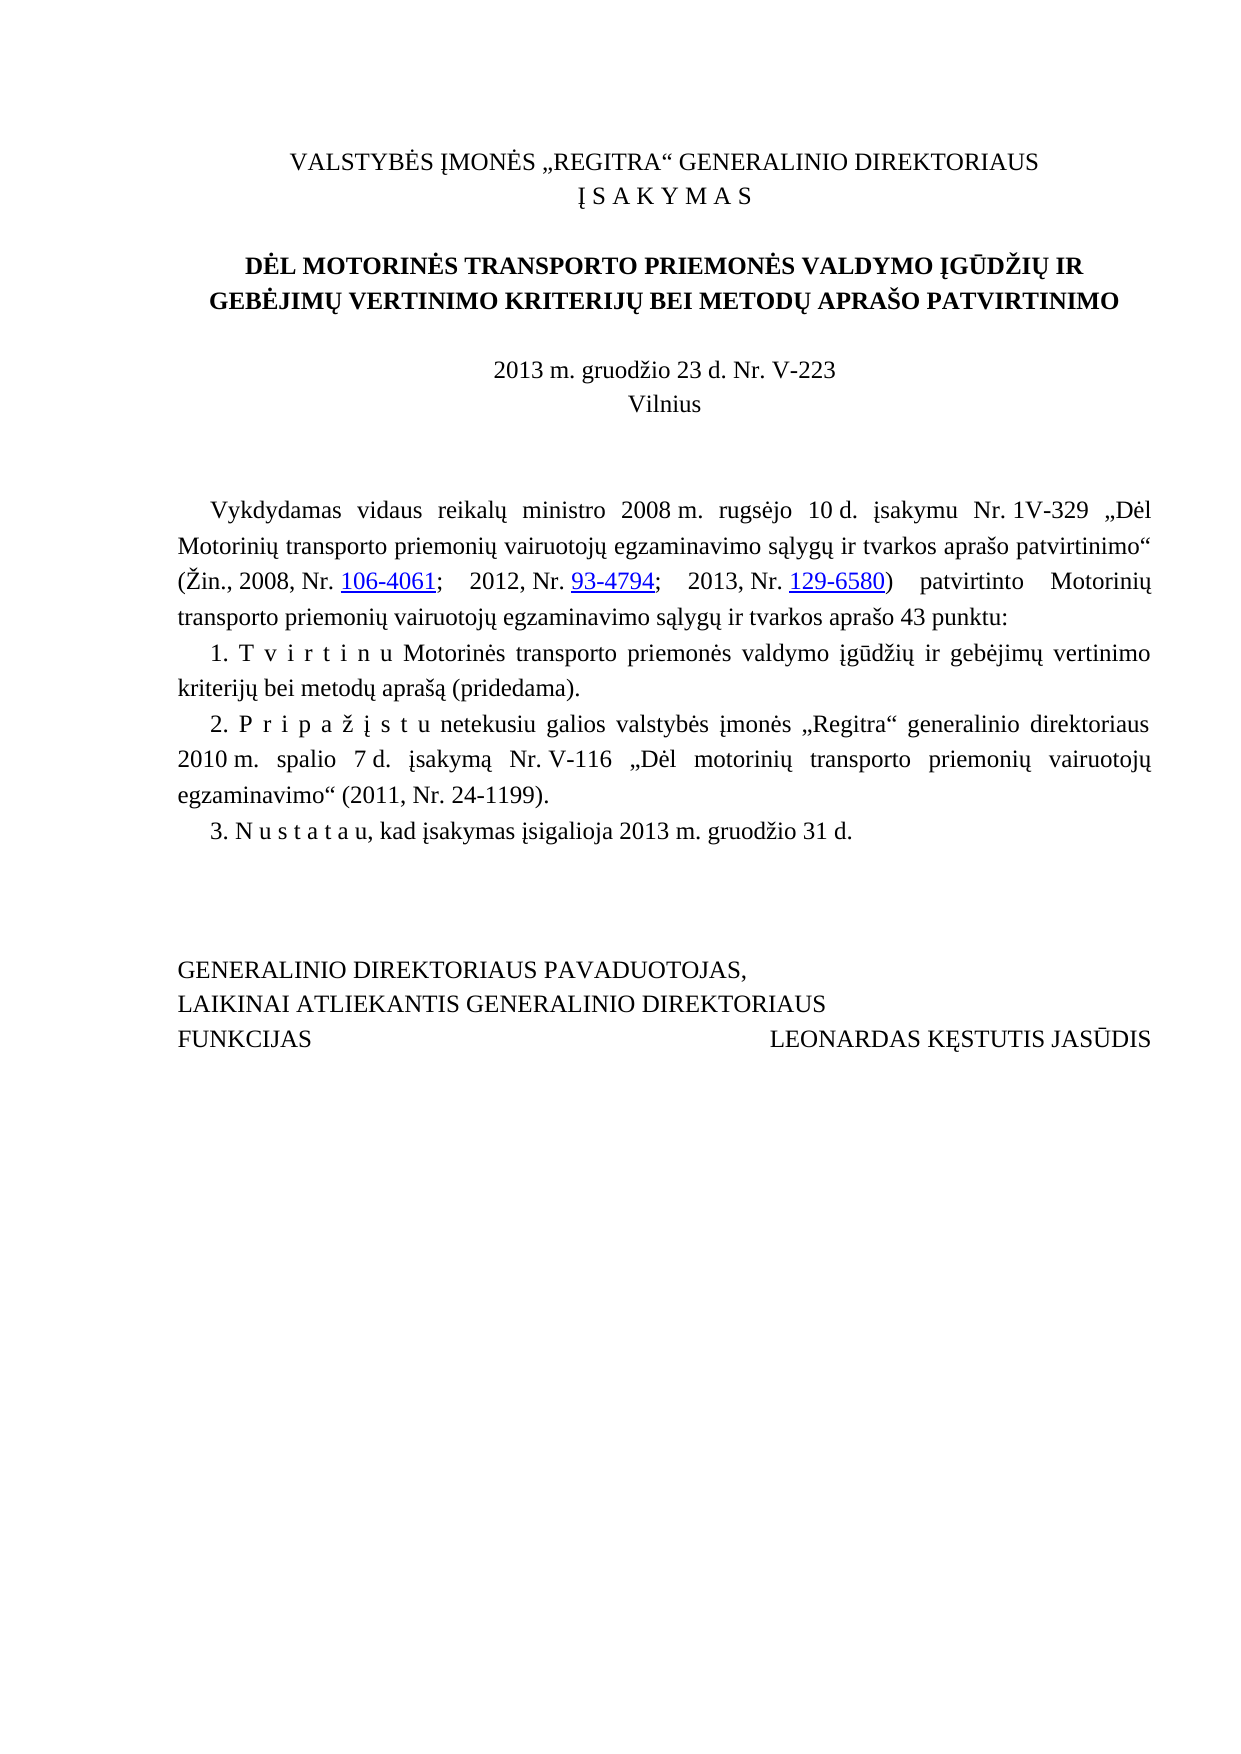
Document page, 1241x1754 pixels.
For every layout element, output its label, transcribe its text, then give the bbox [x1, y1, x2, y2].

text Į S A K Y M A S [177, 181, 1152, 210]
text 1. T v i r t i n u Motorinės transporto priemonės valdymo įgūdžių ir gebėjimų vertinimo kriterijų bei metodų aprašą (pridedama). [177, 638, 1152, 702]
text Vykdydamas vidaus reikalų ministro 2008 m. rugsėjo 10 d. įsakymu Nr. 1V-329 „Dėl Motorinių transporto priemonių vairuotojų egzaminavimo sąlygų ir tvarkos aprašo patvirtinimo“ (Žin., 2008, Nr. 106-4061; 2012, Nr. 93-4794; 2013, Nr. 129-6580) patvirtinto Motorinių transporto priemonių vairuotojų egzaminavimo sąlygų ir tvarkos aprašo 43 punktu: [177, 495, 1152, 631]
text 2013 m. gruodžio 23 d. Nr. V-223 [177, 355, 1152, 384]
text funkcijas Leonardas Kęstutis Jasūdis [177, 1024, 1152, 1052]
text Generalinio direktoriaus pavaduotojas, [177, 955, 1152, 983]
text DĖL Motorinės transporto priemonės valdymo įgūdžių ir gebėjimų vertinimo kriterijų bei metodų aprašo patvirtinimo [177, 251, 1152, 315]
text Vilnius [177, 389, 1152, 418]
text VALSTYBĖS ĮMONĖS „REGITRA“ GENERALINIO DIREKTORIAUS [177, 147, 1152, 176]
text 3. N u s t a t a u, kad įsakymas įsigalioja 2013 m. gruodžio 31 d. [177, 816, 1152, 844]
text 2. P r i p a ž į s t u netekusiu galios valstybės įmonės „Regitra“ generalinio direktoriaus 2010 m. spalio 7 d. įsakymą Nr. V-116 „Dėl motorinių transporto priemonių vairuotojų egzaminavimo“ (2011, Nr. 24-1199). [177, 709, 1152, 809]
text laikinai atliekantis generalinio direktoriaus [177, 989, 1152, 1018]
